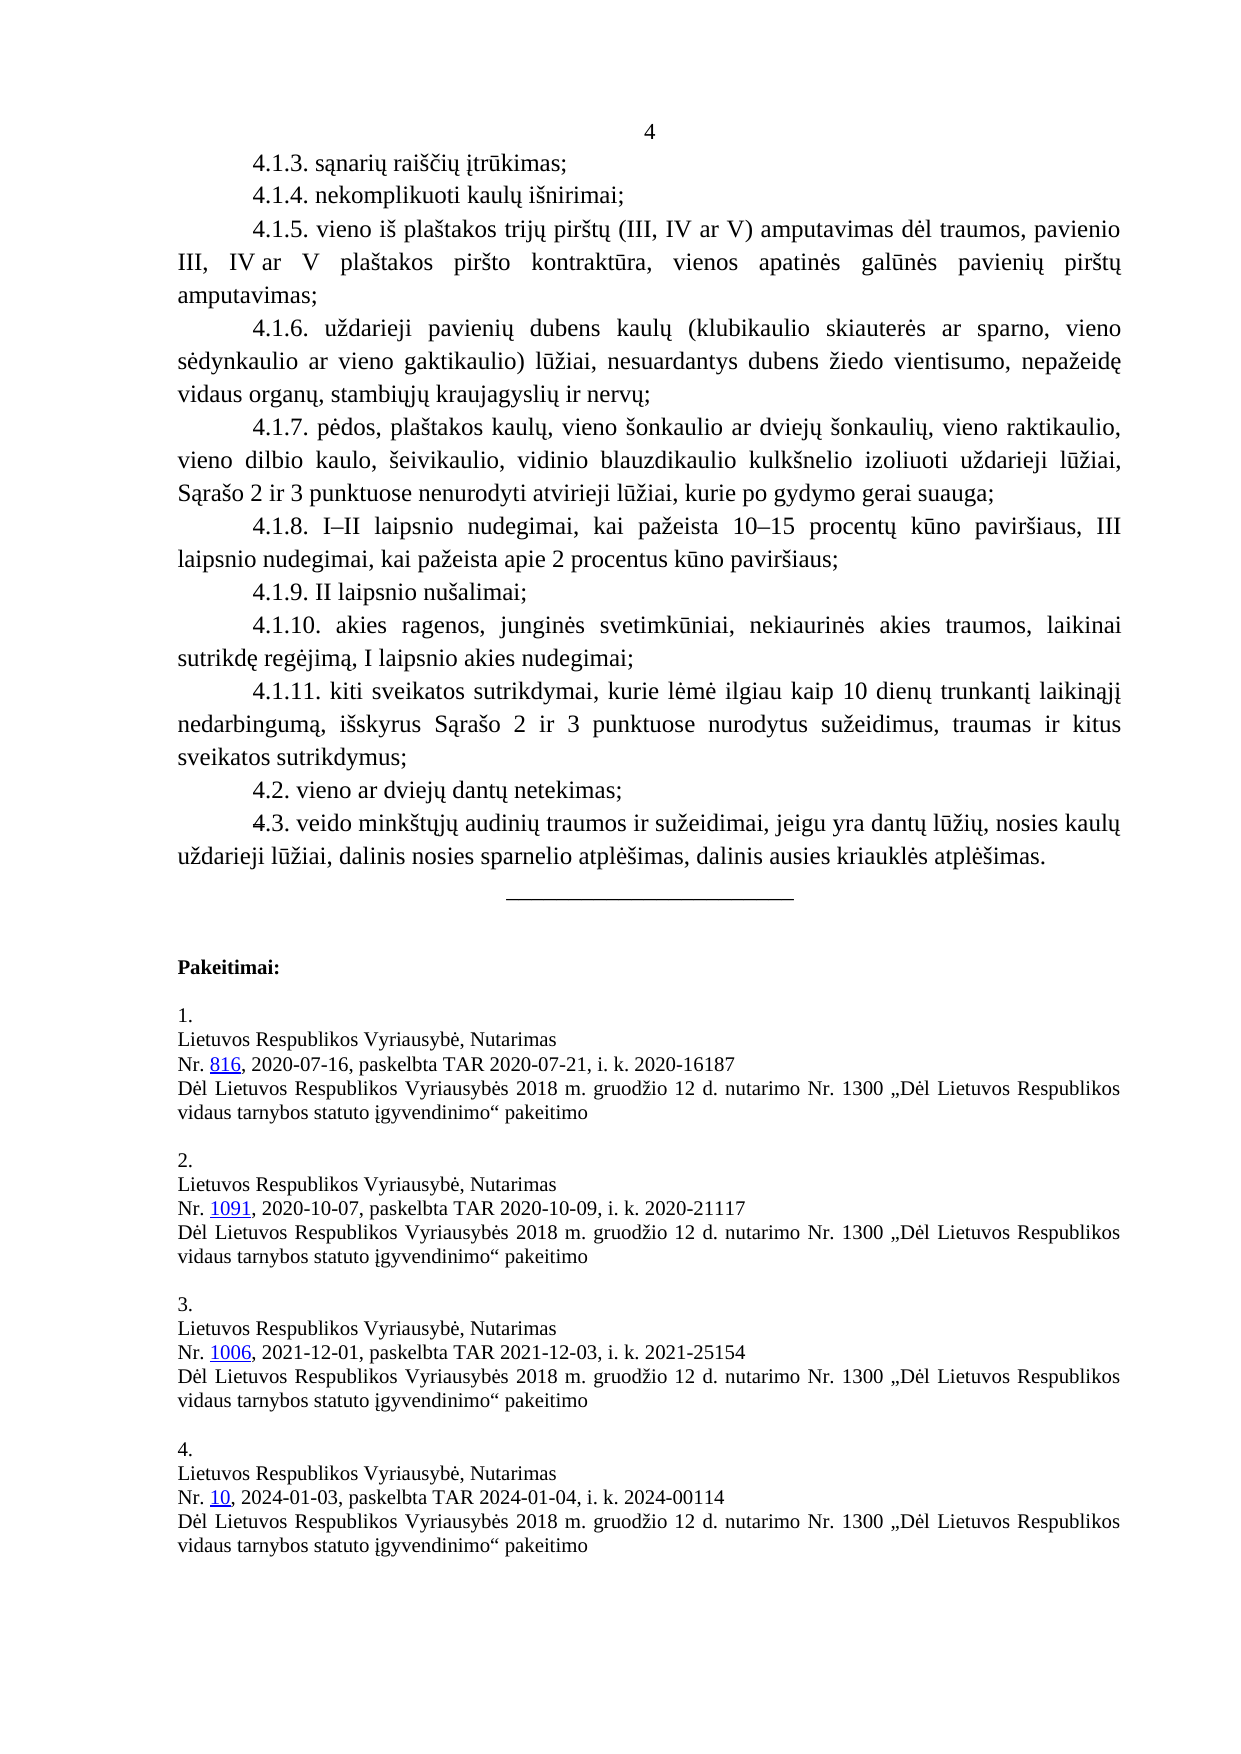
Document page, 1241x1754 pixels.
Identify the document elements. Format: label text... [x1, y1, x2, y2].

text Pakeitimai: [177, 955, 1122, 979]
text 4.3. veido minkštųjų audinių traumos ir sužeidimai, jeigu yra dantų lūžių, nosies kaulų uždarieji lūžiai, dalinis nosies sparnelio atplėšimas, dalinis ausies kriauklės atplėšimas. [177, 808, 1122, 870]
text Dėl Lietuvos Respublikos Vyriausybės 2018 m. gruodžio 12 d. nutarimo Nr. 1300 „Dėl Lietuvos Respublikos vidaus tarnybos statuto įgyvendinimo“ pakeitimo [177, 1509, 1122, 1557]
text 4.1.7. pėdos, plaštakos kaulų, vieno šonkaulio ar dviejų šonkaulių, vieno raktikaulio, vieno dilbio kaulo, šeivikaulio, vidinio blauzdikaulio kulkšnelio izoliuoti uždarieji lūžiai, Sąrašo 2 ir 3 punktuose nenurodyti atvirieji lūžiai, kurie po gydymo gerai suauga; [177, 412, 1122, 507]
text _______________________ [177, 874, 1122, 903]
text 4.1.4. nekomplikuoti kaulų išnirimai; [177, 181, 1122, 209]
text Dėl Lietuvos Respublikos Vyriausybės 2018 m. gruodžio 12 d. nutarimo Nr. 1300 „Dėl Lietuvos Respublikos vidaus tarnybos statuto įgyvendinimo“ pakeitimo [177, 1364, 1122, 1412]
text Lietuvos Respublikos Vyriausybė, Nutarimas [177, 1027, 1122, 1051]
text 4.2. vieno ar dviejų dantų netekimas; [177, 775, 1122, 804]
text Nr. 1091, 2020-10-07, paskelbta TAR 2020-10-09, i. k. 2020-21117 [177, 1196, 1122, 1220]
text 4. [177, 1436, 1122, 1461]
text Lietuvos Respublikos Vyriausybė, Nutarimas [177, 1172, 1122, 1196]
text Lietuvos Respublikos Vyriausybė, Nutarimas [177, 1461, 1122, 1484]
text 3. [177, 1292, 1122, 1316]
text Nr. 10, 2024-01-03, paskelbta TAR 2024-01-04, i. k. 2024-00114 [177, 1484, 1122, 1509]
text 4.1.10. akies ragenos, junginės svetimkūniai, nekiaurinės akies traumos, laikinai sutrikdę regėjimą, I laipsnio akies nudegimai; [177, 610, 1122, 672]
text Lietuvos Respublikos Vyriausybė, Nutarimas [177, 1316, 1122, 1340]
text Dėl Lietuvos Respublikos Vyriausybės 2018 m. gruodžio 12 d. nutarimo Nr. 1300 „Dėl Lietuvos Respublikos vidaus tarnybos statuto įgyvendinimo“ pakeitimo [177, 1076, 1122, 1124]
text 4.1.11. kiti sveikatos sutrikdymai, kurie lėmė ilgiau kaip 10 dienų trunkantį laikinąjį nedarbingumą, išskyrus Sąrašo 2 ir 3 punktuose nurodytus sužeidimus, traumas ir kitus sveikatos sutrikdymus; [177, 676, 1122, 771]
text 2. [177, 1148, 1122, 1172]
text Dėl Lietuvos Respublikos Vyriausybės 2018 m. gruodžio 12 d. nutarimo Nr. 1300 „Dėl Lietuvos Respublikos vidaus tarnybos statuto įgyvendinimo“ pakeitimo [177, 1220, 1122, 1268]
text 1. [177, 1003, 1122, 1027]
text 4.1.5. vieno iš plaštakos trijų pirštų (III, IV ar V) amputavimas dėl traumos, pavienio III, IV ar V plaštakos piršto kontraktūra, vienos apatinės galūnės pavienių pirštų amputavimas; [177, 214, 1122, 308]
text 4.1.8. I–II laipsnio nudegimai, kai pažeista 10–15 procentų kūno paviršiaus, III laipsnio nudegimai, kai pažeista apie 2 procentus kūno paviršiaus; [177, 511, 1122, 573]
text Nr. 1006, 2021-12-01, paskelbta TAR 2021-12-03, i. k. 2021-25154 [177, 1340, 1122, 1364]
text 4.1.6. uždarieji pavienių dubens kaulų (klubikaulio skiauterės ar sparno, vieno sėdynkaulio ar vieno gaktikaulio) lūžiai, nesuardantys dubens žiedo vientisumo, nepažeidę vidaus organų, stambiųjų kraujagyslių ir nervų; [177, 313, 1122, 407]
text 4.1.9. II laipsnio nušalimai; [177, 577, 1122, 606]
text Nr. 816, 2020-07-16, paskelbta TAR 2020-07-21, i. k. 2020-16187 [177, 1051, 1122, 1076]
text 4.1.3. sąnarių raiščių įtrūkimas; [177, 148, 1122, 176]
